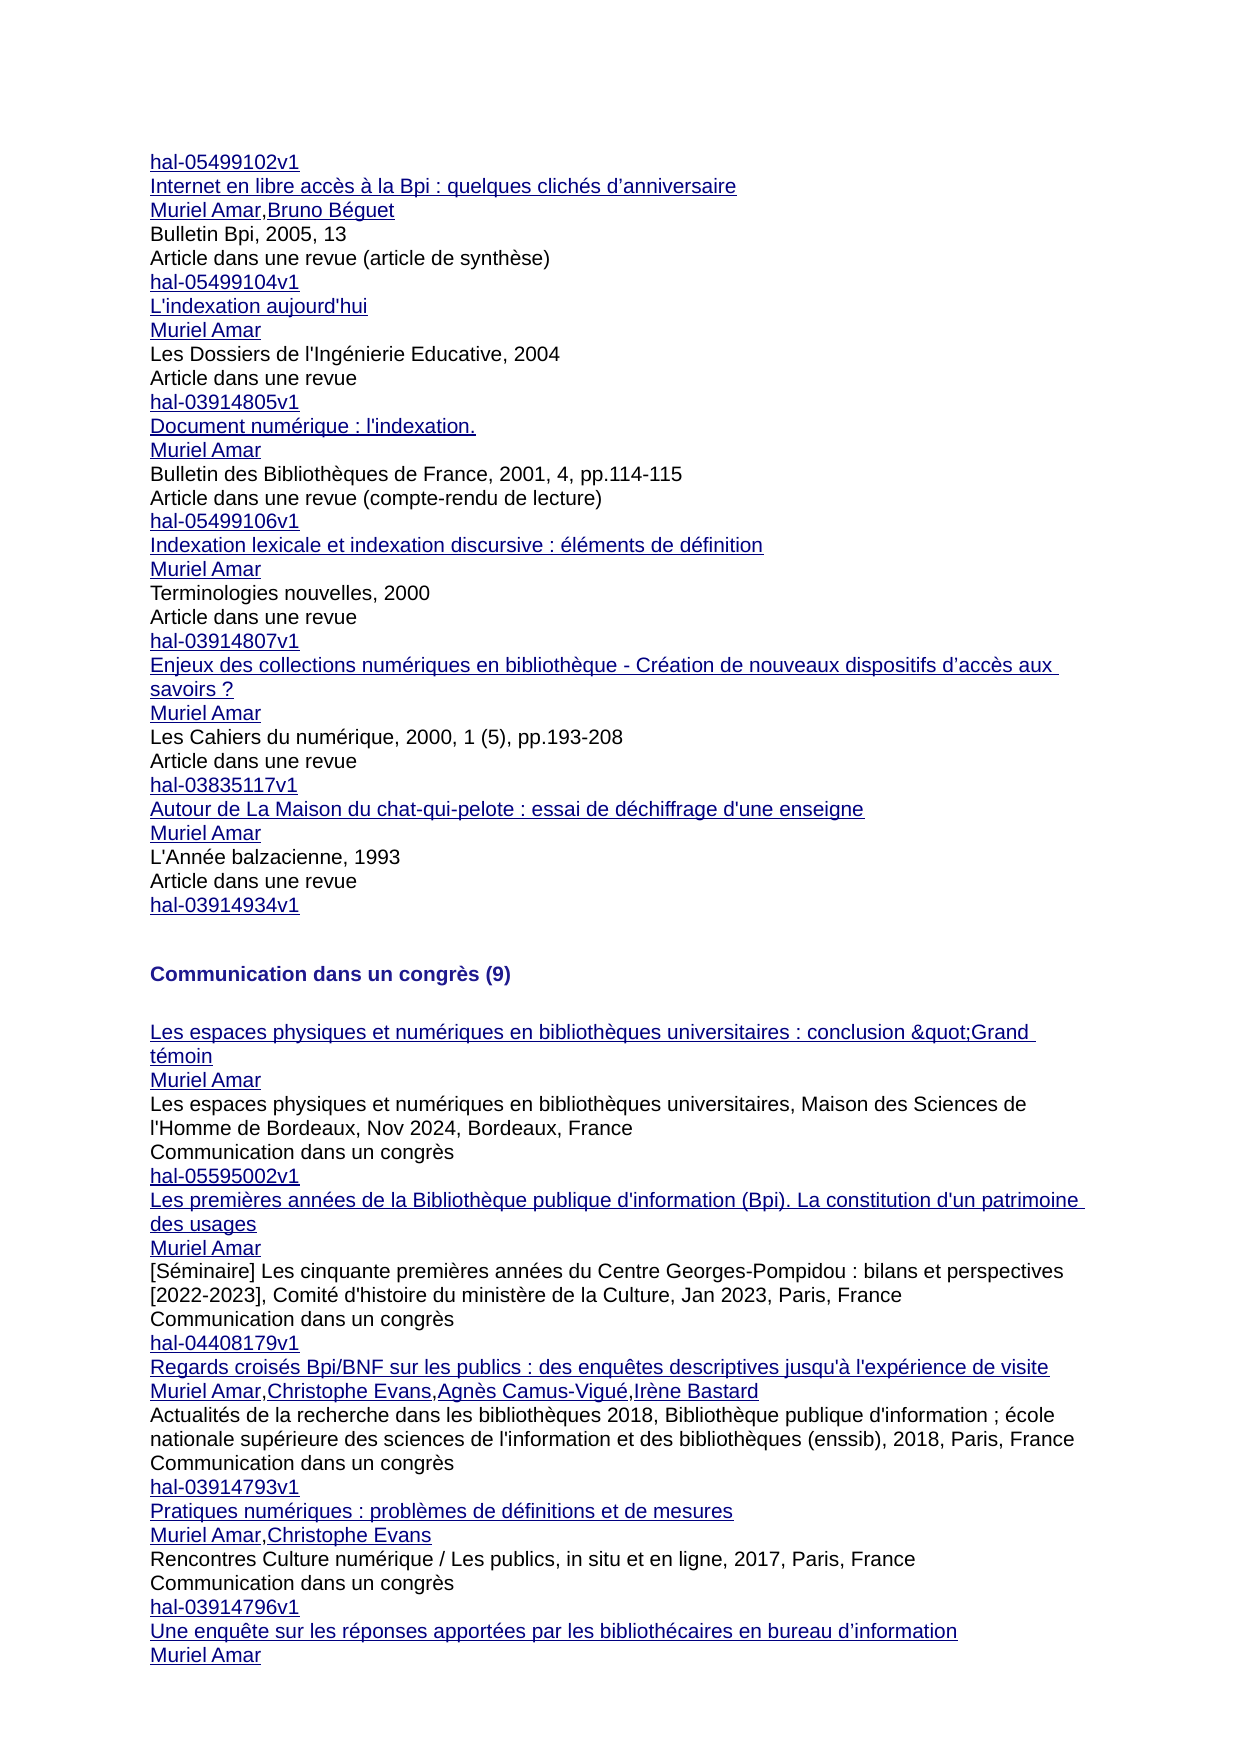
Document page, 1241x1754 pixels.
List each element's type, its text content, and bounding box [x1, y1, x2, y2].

table_cell Pratiques numériques : problèmes de définitions et de mesures Muriel Amar,Christophe Evans Rencontres Culture numérique / Les publics, in situ et en ligne, 2017, Paris, France Communication dans un congrès hal-03914796v1 [150, 1499, 1090, 1619]
table_cell Autour de La Maison du chat-qui-pelote : essai de déchiffrage d'une enseigne Muriel Amar L'Année balzacienne, 1993 Article dans une revue hal-03914934v1 [150, 797, 1090, 917]
subtitle Communication dans un congrès (9) [150, 961, 1090, 985]
table_header Les espaces physiques et numériques en bibliothèques universitaires : conclusion &quot;Grand témoin Muriel Amar Les espaces physiques et numériques en bibliothèques universitaires, Maison des Sciences de l'Homme de Bordeaux, Nov 2024, Bordeaux, France Communication dans un congrès hal-05595002v1 [150, 1020, 1090, 1187]
table_cell Document numérique : l'indexation. Muriel Amar Bulletin des Bibliothèques de France, 2001, 4, pp.114-115 Article dans une revue (compte-rendu de lecture) hal-05499106v1 [150, 414, 1090, 533]
table_cell Indexation lexicale et indexation discursive : éléments de définition Muriel Amar Terminologies nouvelles, 2000 Article dans une revue hal-03914807v1 [150, 533, 1090, 653]
table_cell Une enquête sur les réponses apportées par les bibliothécaires en bureau d’information Muriel Amar [150, 1619, 1090, 1667]
table_cell Regards croisés Bpi/BNF sur les publics : des enquêtes descriptives jusqu'à l'expérience de visite Muriel Amar,Christophe Evans,Agnès Camus-Vigué,Irène Bastard Actualités de la recherche dans les bibliothèques 2018, Bibliothèque publique d'information ; école nationale supérieure des sciences de l'information et des bibliothèques (enssib), 2018, Paris, France Communication dans un congrès hal-03914793v1 [150, 1355, 1090, 1499]
table_cell Internet en libre accès à la Bpi : quelques clichés d’anniversaire Muriel Amar,Bruno Béguet Bulletin Bpi, 2005, 13 Article dans une revue (article de synthèse) hal-05499104v1 [150, 174, 1090, 294]
table_cell Enjeux des collections numériques en bibliothèque - Création de nouveaux dispositifs d’accès aux savoirs ? Muriel Amar Les Cahiers du numérique, 2000, 1 (5), pp.193-208 Article dans une revue hal-03835117v1 [150, 653, 1090, 797]
table_cell L'indexation aujourd'hui Muriel Amar Les Dossiers de l'Ingénierie Educative, 2004 Article dans une revue hal-03914805v1 [150, 294, 1090, 413]
table_cell Les premières années de la Bibliothèque publique d'information (Bpi). La constitution d'un patrimoine des usages Muriel Amar [Séminaire] Les cinquante premières années du Centre Georges-Pompidou : bilans et perspectives [2022-2023], Comité d'histoire du ministère de la Culture, Jan 2023, Paris, France Communication dans un congrès hal-04408179v1 [150, 1188, 1090, 1355]
table_cell hal-05499102v1 [150, 150, 1090, 174]
